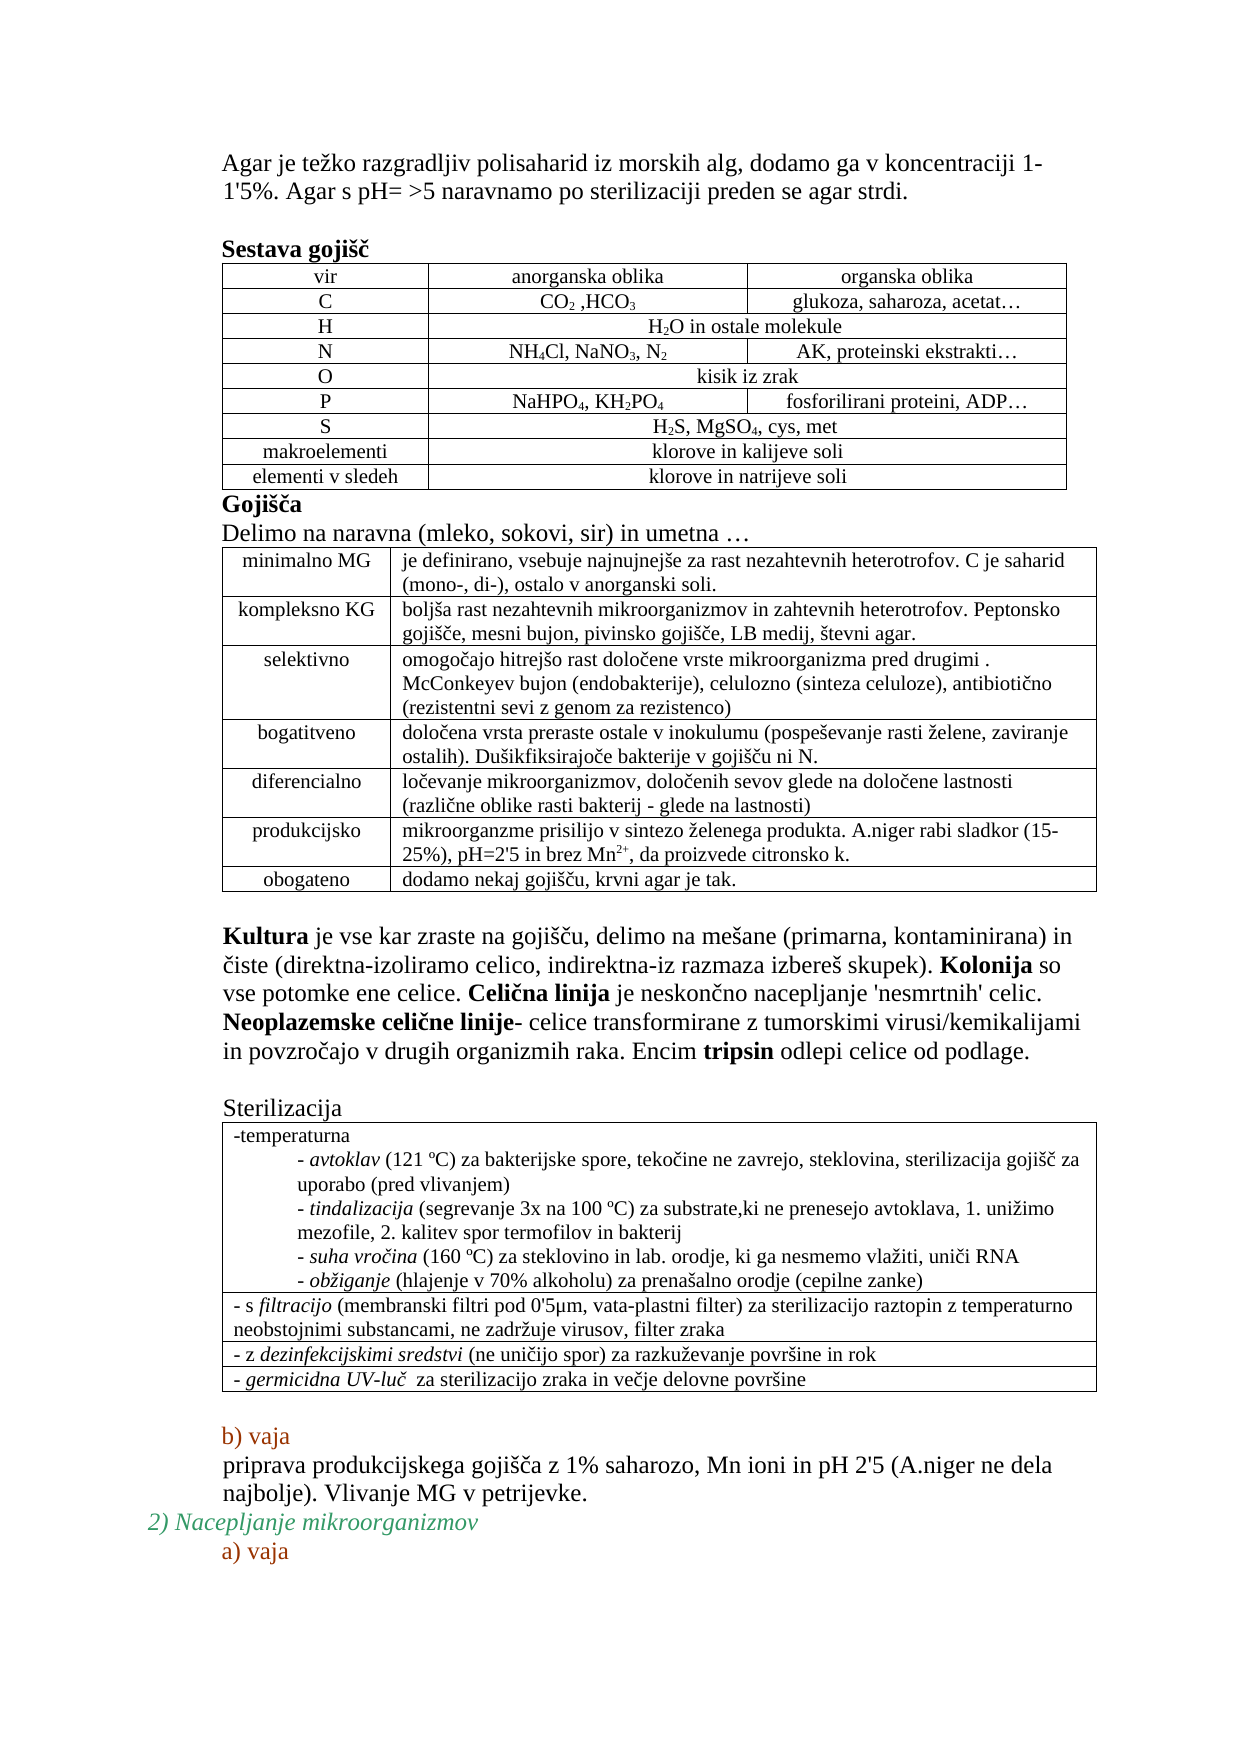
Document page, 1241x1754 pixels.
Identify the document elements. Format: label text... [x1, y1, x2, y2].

table_cell glukoza, saharoza, acetat… [748, 289, 1066, 313]
table_cell H2O in ostale molekule [429, 314, 1066, 338]
table_cell CO2 ,HCO3 [429, 289, 747, 313]
table_cell ločevanje mikroorganizmov, določenih sevov glede na določene lastnosti (različne oblike rasti bakterij - glede na lastnosti) [391, 769, 1096, 817]
table_cell klorove in kalijeve soli [429, 439, 1066, 463]
table_header minimalno MG [223, 548, 390, 596]
table_cell C [223, 289, 428, 313]
table_cell mikroorganzme prisilijo v sintezo želenega produkta. A.niger rabi sladkor (15-25%), pH=2'5 in brez Mn2+, da proizvede citronsko k. [391, 818, 1096, 866]
table_header -temperaturna - avtoklav (121 ºC) za bakterijske spore, tekočine ne zavrejo, steklovina, sterilizacija gojišč za uporabo (pred vlivanjem) - tindalizacija (segrevanje 3x na 100 ºC) za substrate,ki ne prenesejo avtoklava, 1. unižimo mezofile, 2. kalitev spor termofilov in bakterij - suha vročina (160 ºC) za steklovino in lab. orodje, ki ga nesmemo vlažiti, uniči RNA - obžiganje (hlajenje v 70% alkoholu) za prenašalno orodje (cepilne zanke) [223, 1123, 1096, 1292]
text Gojišča [148, 489, 1093, 518]
table_cell diferencialno [223, 769, 390, 817]
table_header organska oblika [748, 264, 1066, 288]
table_cell fosforilirani proteini, ADP… [748, 389, 1066, 413]
table_cell O [223, 364, 428, 388]
table_cell H [223, 314, 428, 338]
text Sterilizacija [223, 1093, 1093, 1122]
table_cell NH4Cl, NaNO3, N2 [429, 339, 747, 363]
table_cell NaHPO4, KH2PO4 [429, 389, 747, 413]
table_cell selektivno [223, 646, 390, 719]
table_header vir [223, 264, 428, 288]
text priprava produkcijskega gojišča z 1% saharozo, Mn ioni in pH 2'5 (A.niger ne dela najbolje). Vlivanje MG v petrijevke. [223, 1450, 1093, 1507]
text Agar je težko razgradljiv polisaharid iz morskih alg, dodamo ga v koncentraciji 1-1'5%. Agar s pH= >5 naravnamo po sterilizaciji preden se agar strdi. [221, 148, 1093, 205]
table_cell bogatitveno [223, 720, 390, 768]
table_cell H2S, MgSO4, cys, met [429, 414, 1066, 438]
table_cell S [223, 414, 428, 438]
table_cell makroelementi [223, 439, 428, 463]
table_cell omogočajo hitrejšo rast določene vrste mikroorganizma pred drugimi . McConkeyev bujon (endobakterije), celulozno (sinteza celuloze), antibiotično (rezistentni sevi z genom za rezistenco) [391, 646, 1096, 719]
text Sestava gojišč [221, 234, 1093, 263]
table_cell produkcijsko [223, 818, 390, 866]
table_cell boljša rast nezahtevnih mikroorganizmov in zahtevnih heterotrofov. Peptonsko gojišče, mesni bujon, pivinsko gojišče, LB medij, števni agar. [391, 597, 1096, 645]
table_header anorganska oblika [429, 264, 747, 288]
table_cell kisik iz zrak [429, 364, 1066, 388]
table_cell kompleksno KG [223, 597, 390, 645]
text b) vaja [148, 1421, 1093, 1450]
table_cell - germicidna UV-luč za sterilizacijo zraka in večje delovne površine [223, 1367, 1096, 1391]
table_cell - s filtracijo (membranski filtri pod 0'5μm, vata-plastni filter) za sterilizacijo raztopin z temperaturno neobstojnimi substancami, ne zadržuje virusov, filter zraka [223, 1293, 1096, 1341]
text Delimo na naravna (mleko, sokovi, sir) in umetna … [148, 518, 1093, 547]
table_cell določena vrsta preraste ostale v inokulumu (pospeševanje rasti želene, zaviranje ostalih). Dušikfiksirajoče bakterije v gojišču ni N. [391, 720, 1096, 768]
table_cell - z dezinfekcijskimi sredstvi (ne uničijo spor) za razkuževanje površine in rok [223, 1342, 1096, 1366]
table_cell elementi v sledeh [223, 465, 428, 488]
text Kultura je vse kar zraste na gojišču, delimo na mešane (primarna, kontaminirana) in čiste (direktna-izoliramo celico, indirektna-iz razmaza izbereš skupek). Kolonija so vse potomke ene celice. Celična linija je neskončno nacepljanje 'nesmrtnih' celic. Neoplazemske celične linije- celice transformirane z tumorskimi virusi/kemikalijami in povzročajo v drugih organizmih raka. Encim tripsin odlepi celice od podlage. [223, 921, 1093, 1065]
table_cell N [223, 339, 428, 363]
table_cell P [223, 389, 428, 413]
table_cell klorove in natrijeve soli [429, 465, 1066, 488]
table_cell obogateno [223, 867, 390, 891]
table_cell AK, proteinski ekstrakti… [748, 339, 1066, 363]
table_cell dodamo nekaj gojišču, krvni agar je tak. [391, 867, 1096, 891]
table_header je definirano, vsebuje najnujnejše za rast nezahtevnih heterotrofov. C je saharid (mono-, di-), ostalo v anorganski soli. [391, 548, 1096, 596]
text 2) Nacepljanje mikroorganizmov [148, 1507, 1093, 1536]
text a) vaja [148, 1536, 1093, 1565]
